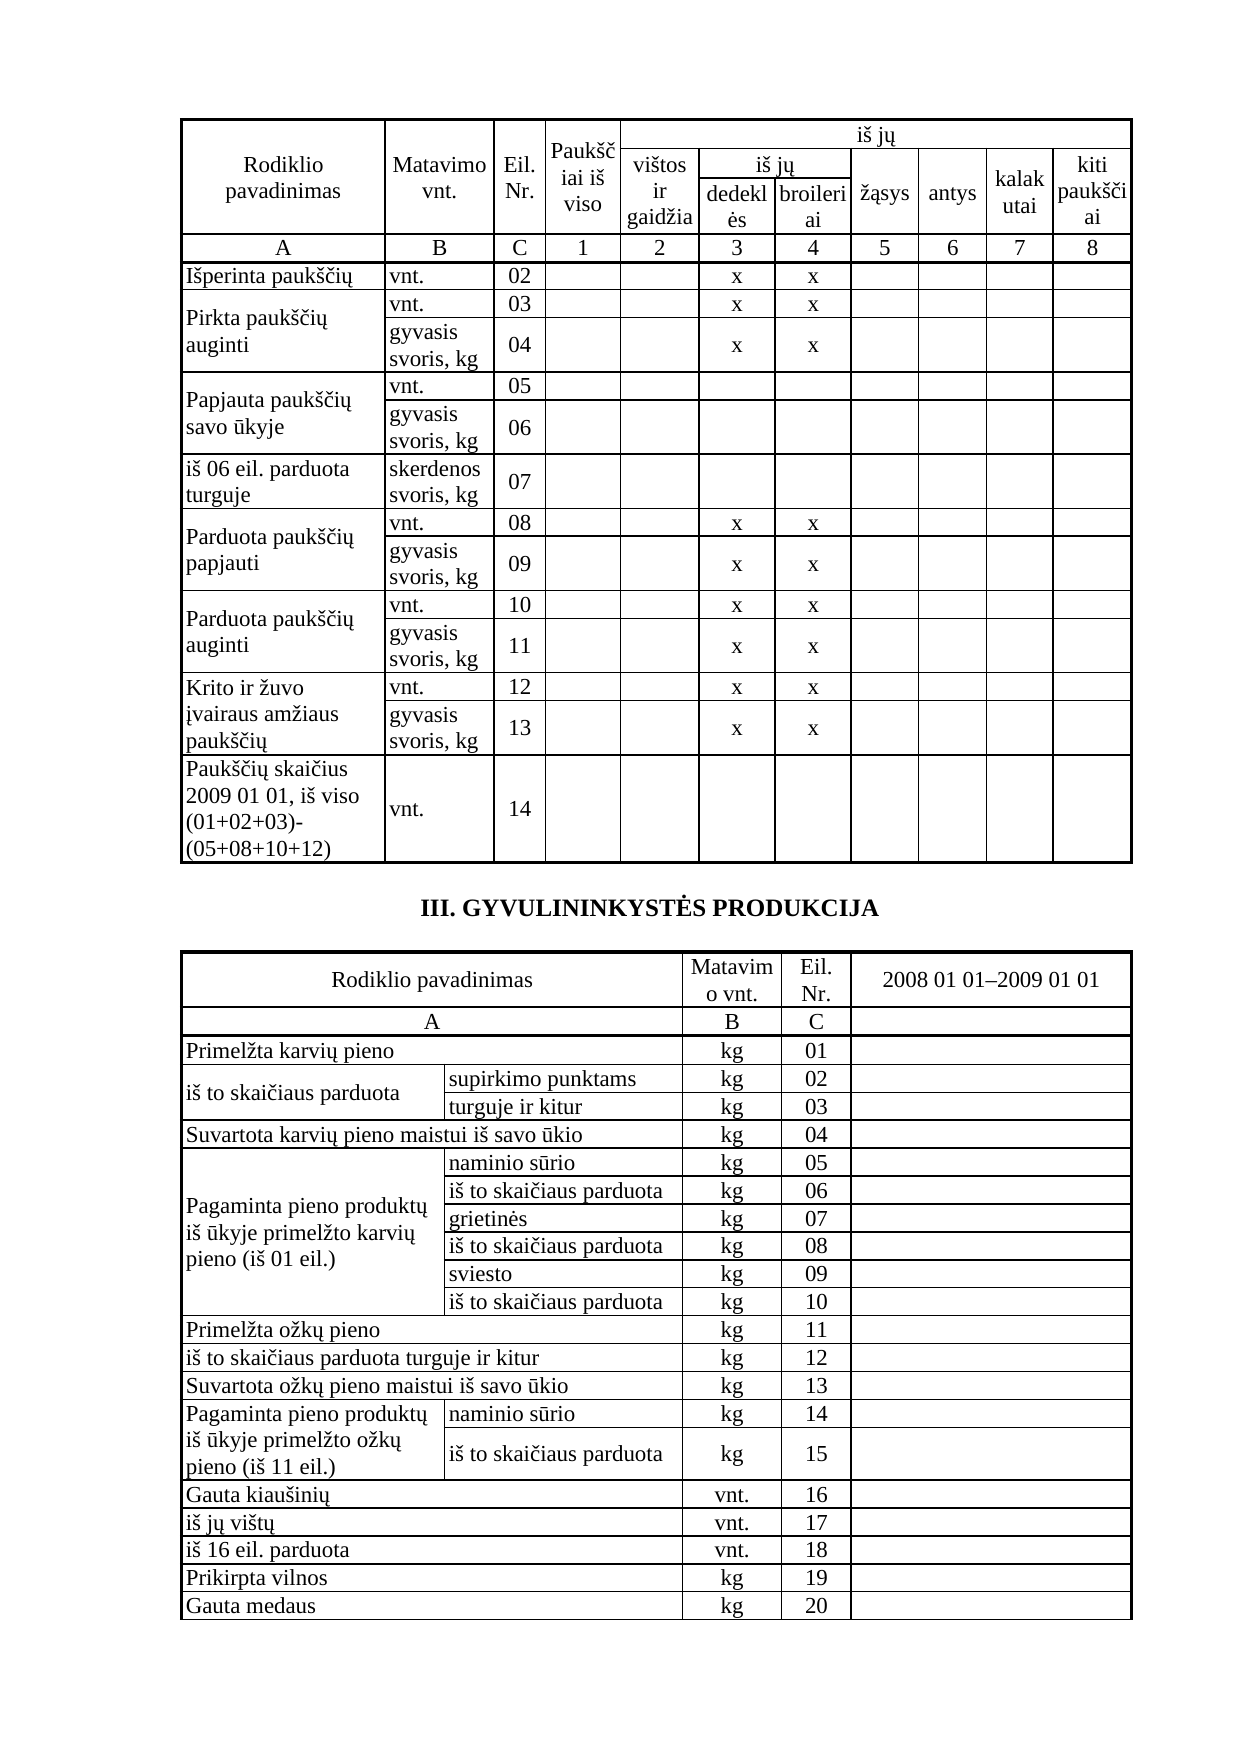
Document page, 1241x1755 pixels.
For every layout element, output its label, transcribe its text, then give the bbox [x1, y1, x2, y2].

table_cell [621, 509, 698, 535]
table_cell [621, 673, 698, 700]
table_cell x [700, 619, 774, 672]
table_cell 03 [782, 1093, 850, 1119]
table_cell vnt. [386, 756, 493, 861]
table_cell [852, 1037, 1130, 1063]
table_cell kg [683, 1261, 781, 1287]
table_cell x [700, 537, 774, 589]
text III. GYVULININKYSTĖS PRODUKCIJA [177, 893, 1122, 922]
table_cell gyvasis svoris, kg [386, 401, 493, 453]
table_cell vnt. [683, 1537, 781, 1563]
table_cell [852, 1288, 1130, 1315]
table_cell [621, 701, 698, 754]
table_cell 07 [782, 1205, 850, 1231]
table_cell iš to skaičiaus parduota [445, 1177, 682, 1203]
table_cell vnt. [683, 1481, 781, 1507]
table_cell Suvartota karvių pieno maistui iš savo ūkio [183, 1121, 682, 1147]
table_cell [852, 1592, 1130, 1619]
table_cell x [700, 318, 774, 371]
table_cell Primelžta karvių pieno [183, 1037, 682, 1063]
table_cell vnt. [386, 373, 493, 399]
table_cell vnt. [386, 290, 493, 317]
table_header iš jų [621, 121, 1130, 148]
table_cell [987, 290, 1052, 317]
table_cell [776, 401, 850, 453]
table_cell 13 [782, 1372, 850, 1398]
table_cell [546, 455, 620, 507]
table_header Eil. Nr. [782, 954, 850, 1006]
table_cell [546, 318, 620, 371]
table_cell 04 [495, 318, 545, 371]
table_header Rodiklio pavadinimas [183, 954, 682, 1006]
table_cell [700, 455, 774, 507]
table_cell 04 [782, 1121, 850, 1147]
table_cell gyvasis svoris, kg [386, 619, 493, 672]
table_cell turguje ir kitur [445, 1093, 682, 1119]
table_cell kg [683, 1233, 781, 1259]
table_cell 05 [782, 1149, 850, 1175]
table_cell [987, 756, 1052, 861]
table_cell kg [683, 1065, 781, 1091]
table_cell kg [683, 1093, 781, 1119]
table_cell [852, 1261, 1130, 1287]
table_header Matavimo vnt. [683, 954, 781, 1006]
table_cell [852, 619, 918, 672]
table_cell kg [683, 1372, 781, 1398]
table_cell 14 [495, 756, 545, 861]
table_cell supirkimo punktams [445, 1065, 682, 1091]
table_cell Primelžta ožkų pieno [183, 1316, 682, 1343]
table_cell [852, 673, 918, 700]
table_cell [852, 591, 918, 617]
table_header 2008 01 01–2009 01 01 [852, 954, 1130, 1006]
table_cell [919, 373, 986, 399]
table_cell [852, 1344, 1130, 1371]
table_cell 6 [919, 235, 986, 261]
table_cell gyvasis svoris, kg [386, 701, 493, 754]
table_cell [852, 1093, 1130, 1119]
table_cell iš 06 eil. parduota turguje [183, 455, 384, 507]
table_cell [852, 401, 918, 453]
table_cell [621, 264, 698, 289]
table_cell [621, 373, 698, 399]
table_cell 4 [776, 235, 850, 261]
table_cell kiti paukščiai (stručiai, putpelės) [1054, 149, 1130, 233]
table_cell kg [683, 1121, 781, 1147]
table_cell x [776, 290, 850, 317]
table_cell [776, 756, 850, 861]
table_cell [546, 401, 620, 453]
table_cell [852, 756, 918, 861]
table_cell 02 [495, 264, 545, 289]
table_cell [621, 455, 698, 507]
table_cell [852, 1121, 1130, 1147]
table_cell vnt. [386, 509, 493, 535]
table_cell [1054, 455, 1130, 507]
table_cell B [683, 1008, 781, 1034]
table_cell 14 [782, 1400, 850, 1426]
table_cell iš to skaičiaus parduota turguje ir kitur [183, 1344, 682, 1371]
table_cell x [700, 701, 774, 754]
table_cell [852, 1177, 1130, 1203]
table_cell [546, 673, 620, 700]
table_cell [621, 619, 698, 672]
table_cell iš jų vištų [183, 1509, 682, 1535]
table_cell [987, 401, 1052, 453]
table_cell x [776, 701, 850, 754]
table_cell [852, 1400, 1130, 1426]
table_cell Paukščių skaičius 2009 01 01, iš viso (01+02+03)-(05+08+10+12) [183, 756, 384, 861]
table_cell Parduota paukščių papjauti [183, 509, 384, 589]
table_header Eil. Nr. [495, 121, 545, 233]
table_cell [852, 1149, 1130, 1175]
table_cell [852, 1565, 1130, 1591]
table_cell Gauta kiaušinių [183, 1481, 682, 1507]
table_cell [546, 373, 620, 399]
table_cell [987, 591, 1052, 617]
table_cell [621, 756, 698, 861]
table_cell x [700, 673, 774, 700]
table_cell 1 [546, 235, 620, 261]
table_cell [919, 673, 986, 700]
table_cell [919, 701, 986, 754]
table_cell [987, 455, 1052, 507]
table_cell [852, 1509, 1130, 1535]
table_cell vnt. [386, 264, 493, 289]
table_cell 03 [495, 290, 545, 317]
table_cell 12 [495, 673, 545, 700]
table_cell 08 [782, 1233, 850, 1259]
table_cell [1054, 701, 1130, 754]
table_cell [852, 701, 918, 754]
table_cell 10 [782, 1288, 850, 1315]
table_cell C [495, 235, 545, 261]
table_cell B [386, 235, 493, 261]
table_cell [987, 619, 1052, 672]
table_cell [546, 290, 620, 317]
table_cell [852, 373, 918, 399]
table_cell iš to skaičiaus parduota [183, 1065, 444, 1119]
table_cell 05 [495, 373, 545, 399]
table_cell 11 [782, 1316, 850, 1343]
table_cell [776, 455, 850, 507]
table_cell [919, 264, 986, 289]
table_cell Pagaminta pieno produktų iš ūkyje primelžto ožkų pieno (iš 11 eil.) [183, 1400, 444, 1479]
table_cell [1054, 537, 1130, 589]
table_cell [852, 455, 918, 507]
table_cell kg [683, 1177, 781, 1203]
table_cell x [776, 591, 850, 617]
table_cell [546, 756, 620, 861]
table_cell [852, 537, 918, 589]
table_cell kg [683, 1428, 781, 1479]
table_cell 09 [495, 537, 545, 589]
table_cell iš to skaičiaus parduota [445, 1428, 682, 1479]
table_cell [1054, 401, 1130, 453]
table_cell [987, 264, 1052, 289]
table_cell [919, 756, 986, 861]
table_header Rodiklio pavadinimas [183, 121, 384, 233]
table_cell [852, 1537, 1130, 1563]
table_cell [987, 537, 1052, 589]
table_cell 20 [782, 1592, 850, 1619]
table_cell [546, 619, 620, 672]
table_cell 08 [495, 509, 545, 535]
table_cell 12 [782, 1344, 850, 1371]
table_cell [546, 591, 620, 617]
table_cell Prikirpta vilnos [183, 1565, 682, 1591]
table_cell [852, 264, 918, 289]
table_cell [852, 1481, 1130, 1507]
table_cell Pagaminta pieno produktų iš ūkyje primelžto karvių pieno (iš 01 eil.) [183, 1149, 444, 1315]
table_cell x [776, 619, 850, 672]
table_cell sviesto [445, 1261, 682, 1287]
table_cell A [183, 1008, 682, 1034]
table_cell [852, 1205, 1130, 1231]
table_cell x [700, 591, 774, 617]
table_cell 02 [782, 1065, 850, 1091]
table_cell [621, 401, 698, 453]
table_cell [700, 756, 774, 861]
table_header Matavimo vnt. [386, 121, 493, 233]
table_cell grietinės [445, 1205, 682, 1231]
table_cell [852, 1372, 1130, 1398]
table_cell x [700, 264, 774, 289]
table_cell [987, 318, 1052, 371]
table_cell 3 [700, 235, 774, 261]
table_cell iš to skaičiaus parduota [445, 1233, 682, 1259]
table_cell 17 [782, 1509, 850, 1535]
table_cell 5 [852, 235, 918, 261]
table_cell [852, 290, 918, 317]
table_cell [852, 1428, 1130, 1479]
table_cell 11 [495, 619, 545, 672]
table_cell kg [683, 1316, 781, 1343]
table_cell [852, 1233, 1130, 1259]
table_cell kg [683, 1149, 781, 1175]
table_cell [987, 373, 1052, 399]
table_cell [621, 290, 698, 317]
table_cell 7 [987, 235, 1052, 261]
table_cell [546, 264, 620, 289]
table_cell [852, 1008, 1130, 1034]
table_cell Suvartota ožkų pieno maistui iš savo ūkio [183, 1372, 682, 1398]
table_cell [919, 290, 986, 317]
table_cell x [700, 509, 774, 535]
table_cell [700, 401, 774, 453]
table_cell kg [683, 1400, 781, 1426]
table_cell 07 [495, 455, 545, 507]
table_cell [546, 701, 620, 754]
table_cell skerdenos svoris, kg [386, 455, 493, 507]
table_cell Išperinta paukščių [183, 264, 384, 289]
table_cell broileriai [776, 179, 850, 233]
table_cell [852, 1065, 1130, 1091]
table_cell 18 [782, 1537, 850, 1563]
table_cell x [776, 537, 850, 589]
table_cell žąsys [852, 149, 918, 233]
table_cell [1054, 373, 1130, 399]
table_cell vnt. [386, 673, 493, 700]
table_cell Krito ir žuvo įvairaus amžiaus paukščių [183, 673, 384, 754]
table_cell Parduota paukščių auginti [183, 591, 384, 672]
table_cell kg [683, 1344, 781, 1371]
table_cell [621, 318, 698, 371]
table_cell [919, 455, 986, 507]
table_cell 06 [495, 401, 545, 453]
table_cell vnt. [386, 591, 493, 617]
table_cell [919, 537, 986, 589]
table_cell [852, 509, 918, 535]
table_cell x [776, 264, 850, 289]
table_cell 13 [495, 701, 545, 754]
table_cell Papjauta paukščių savo ūkyje [183, 373, 384, 453]
table_cell x [700, 290, 774, 317]
table_cell kg [683, 1288, 781, 1315]
table_cell [621, 591, 698, 617]
table_cell 8 [1054, 235, 1130, 261]
table_cell [776, 373, 850, 399]
table_cell Pirkta paukščių auginti [183, 290, 384, 371]
table_cell kg [683, 1037, 781, 1063]
table_cell [919, 401, 986, 453]
table_cell 19 [782, 1565, 850, 1591]
table_cell [1054, 619, 1130, 672]
table_cell [987, 509, 1052, 535]
table_cell gyvasis svoris, kg [386, 537, 493, 589]
table_cell [546, 509, 620, 535]
table_cell [919, 318, 986, 371]
table_cell x [776, 673, 850, 700]
table_cell x [776, 509, 850, 535]
table_cell kg [683, 1592, 781, 1619]
table_cell 10 [495, 591, 545, 617]
table_cell antys [919, 149, 986, 233]
table_cell 09 [782, 1261, 850, 1287]
table_cell iš jų [700, 149, 850, 177]
table_cell [919, 509, 986, 535]
table_cell [546, 537, 620, 589]
table_cell [1054, 318, 1130, 371]
table_cell [919, 591, 986, 617]
table_cell iš to skaičiaus parduota [445, 1288, 682, 1315]
table_cell C [782, 1008, 850, 1034]
table_cell [1054, 290, 1130, 317]
table_cell kg [683, 1565, 781, 1591]
table_cell vištos ir gaidžiai [621, 149, 698, 233]
table_cell [919, 619, 986, 672]
table_cell [1054, 264, 1130, 289]
table_cell naminio sūrio [445, 1149, 682, 1175]
table_cell [700, 373, 774, 399]
table_cell 16 [782, 1481, 850, 1507]
table_cell 06 [782, 1177, 850, 1203]
table_cell 01 [782, 1037, 850, 1063]
table_cell gyvasis svoris, kg [386, 318, 493, 371]
table_cell [987, 673, 1052, 700]
table_header Paukščiai iš viso [546, 121, 620, 233]
table_cell kalakutai [987, 149, 1052, 233]
table_cell iš 16 eil. parduota [183, 1537, 682, 1563]
table_cell naminio sūrio [445, 1400, 682, 1426]
table_cell 15 [782, 1428, 850, 1479]
table_cell A [183, 235, 384, 261]
table_cell [1054, 509, 1130, 535]
table_cell [852, 1316, 1130, 1343]
table_cell 2 [621, 235, 698, 261]
table_cell vnt. [683, 1509, 781, 1535]
table_cell [1054, 673, 1130, 700]
table_cell [1054, 756, 1130, 861]
table_cell [1054, 591, 1130, 617]
table_cell kg [683, 1205, 781, 1231]
table_cell x [776, 318, 850, 371]
table_cell Gauta medaus [183, 1592, 682, 1619]
table_cell [987, 701, 1052, 754]
table_cell [621, 537, 698, 589]
table_cell dedeklės [700, 179, 774, 233]
table_cell [852, 318, 918, 371]
